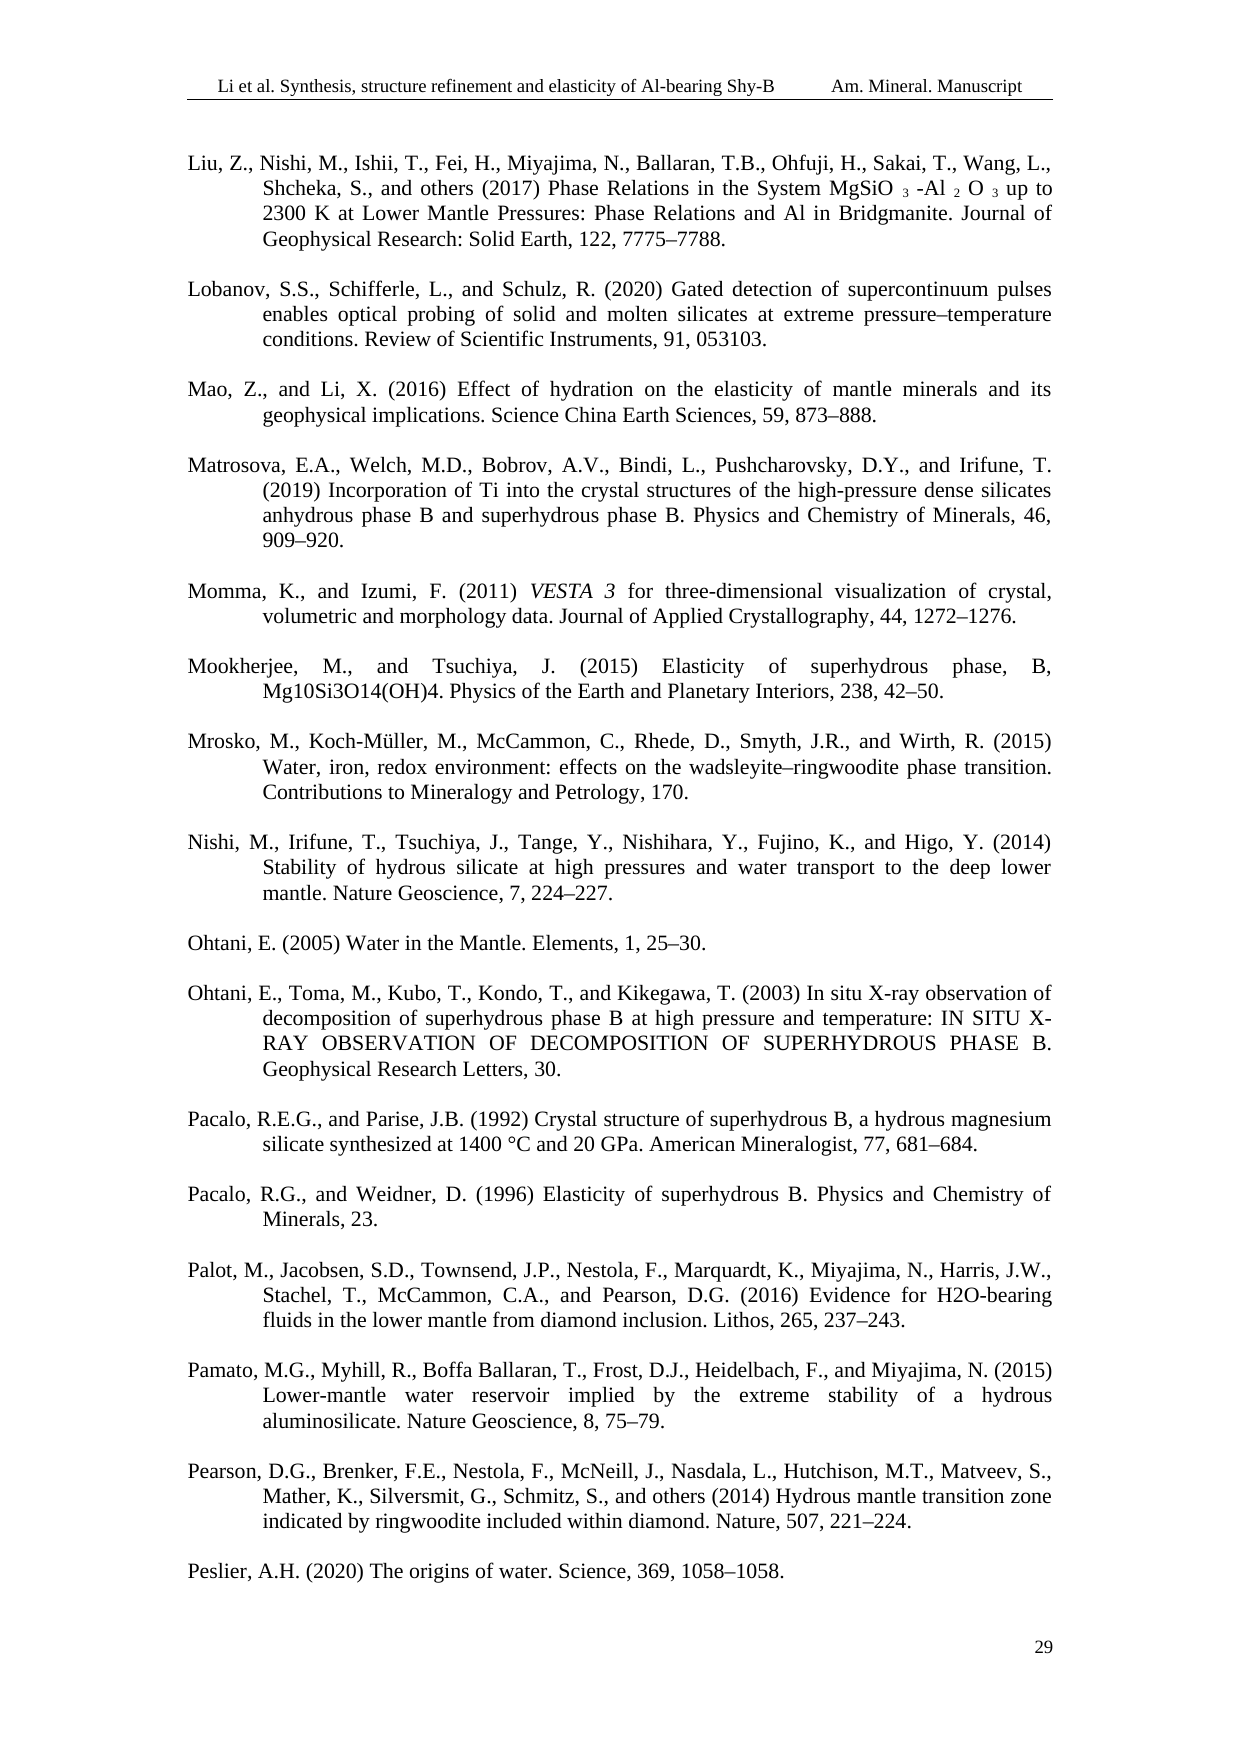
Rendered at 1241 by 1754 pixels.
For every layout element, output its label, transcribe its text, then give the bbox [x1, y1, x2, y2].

text Mrosko, M., Koch-Müller, M., McCammon, C., Rhede, D., Smyth, J.R., and Wirth, R. (2015) Water, iron, redox environment: effects on the wadsleyite–ringwoodite phase transition. Contributions to Mineralogy and Petrology, 170. [187, 728, 1055, 804]
text Nishi, M., Irifune, T., Tsuchiya, J., Tange, Y., Nishihara, Y., Fujino, K., and Higo, Y. (2014) Stability of hydrous silicate at high pressures and water transport to the deep lower mantle. Nature Geoscience, 7, 224–227. [187, 829, 1055, 905]
text Pearson, D.G., Brenker, F.E., Nestola, F., McNeill, J., Nasdala, L., Hutchison, M.T., Matveev, S., Mather, K., Silversmit, G., Schmitz, S., and others (2014) Hydrous mantle transition zone indicated by ringwoodite included within diamond. Nature, 507, 221–224. [187, 1458, 1055, 1533]
text Matrosova, E.A., Welch, M.D., Bobrov, A.V., Bindi, L., Pushcharovsky, D.Y., and Irifune, T. (2019) Incorporation of Ti into the crystal structures of the high-pressure dense silicates anhydrous phase B and superhydrous phase B. Physics and Chemistry of Minerals, 46, 909–920. [187, 452, 1055, 553]
text Pacalo, R.G., and Weidner, D. (1996) Elasticity of superhydrous B. Physics and Chemistry of Minerals, 23. [187, 1181, 1055, 1232]
text Peslier, A.H. (2020) The origins of water. Science, 369, 1058–1058. [187, 1558, 1055, 1584]
text Pamato, M.G., Myhill, R., Boffa Ballaran, T., Frost, D.J., Heidelbach, F., and Miyajima, N. (2015) Lower-mantle water reservoir implied by the extreme stability of a hydrous aluminosilicate. Nature Geoscience, 8, 75–79. [187, 1357, 1055, 1433]
text Ohtani, E., Toma, M., Kubo, T., Kondo, T., and Kikegawa, T. (2003) In situ X-ray observation of decomposition of superhydrous phase B at high pressure and temperature: IN SITU X-RAY OBSERVATION OF DECOMPOSITION OF SUPERHYDROUS PHASE B. Geophysical Research Letters, 30. [187, 980, 1055, 1081]
text Palot, M., Jacobsen, S.D., Townsend, J.P., Nestola, F., Marquardt, K., Miyajima, N., Harris, J.W., Stachel, T., McCammon, C.A., and Pearson, D.G. (2016) Evidence for H2O-bearing fluids in the lower mantle from diamond inclusion. Lithos, 265, 237–243. [187, 1257, 1055, 1332]
text Mao, Z., and Li, X. (2016) Effect of hydration on the elasticity of mantle minerals and its geophysical implications. Science China Earth Sciences, 59, 873–888. [187, 376, 1055, 427]
text Pacalo, R.E.G., and Parise, J.B. (1992) Crystal structure of superhydrous B, a hydrous magnesium silicate synthesized at 1400 °C and 20 GPa. American Mineralogist, 77, 681–684. [187, 1106, 1055, 1156]
text Lobanov, S.S., Schifferle, L., and Schulz, R. (2020) Gated detection of supercontinuum pulses enables optical probing of solid and molten silicates at extreme pressure–temperature conditions. Review of Scientific Instruments, 91, 053103. [187, 276, 1055, 351]
text Ohtani, E. (2005) Water in the Mantle. Elements, 1, 25–30. [187, 930, 1055, 955]
text Liu, Z., Nishi, M., Ishii, T., Fei, H., Miyajima, N., Ballaran, T.B., Ohfuji, H., Sakai, T., Wang, L., Shcheka, S., and others (2017) Phase Relations in the System MgSiO 3 -Al 2 O 3 up to 2300 K at Lower Mantle Pressures: Phase Relations and Al in Bridgmanite. Journal of Geophysical Research: Solid Earth, 122, 7775–7788. [187, 150, 1053, 251]
text Mookherjee, M., and Tsuchiya, J. (2015) Elasticity of superhydrous phase, B, Mg10Si3O14(OH)4. Physics of the Earth and Planetary Interiors, 238, 42–50. [187, 653, 1055, 703]
text Momma, K., and Izumi, F. (2011) VESTA 3 for three-dimensional visualization of crystal, volumetric and morphology data. Journal of Applied Crystallography, 44, 1272–1276. [187, 578, 1055, 628]
